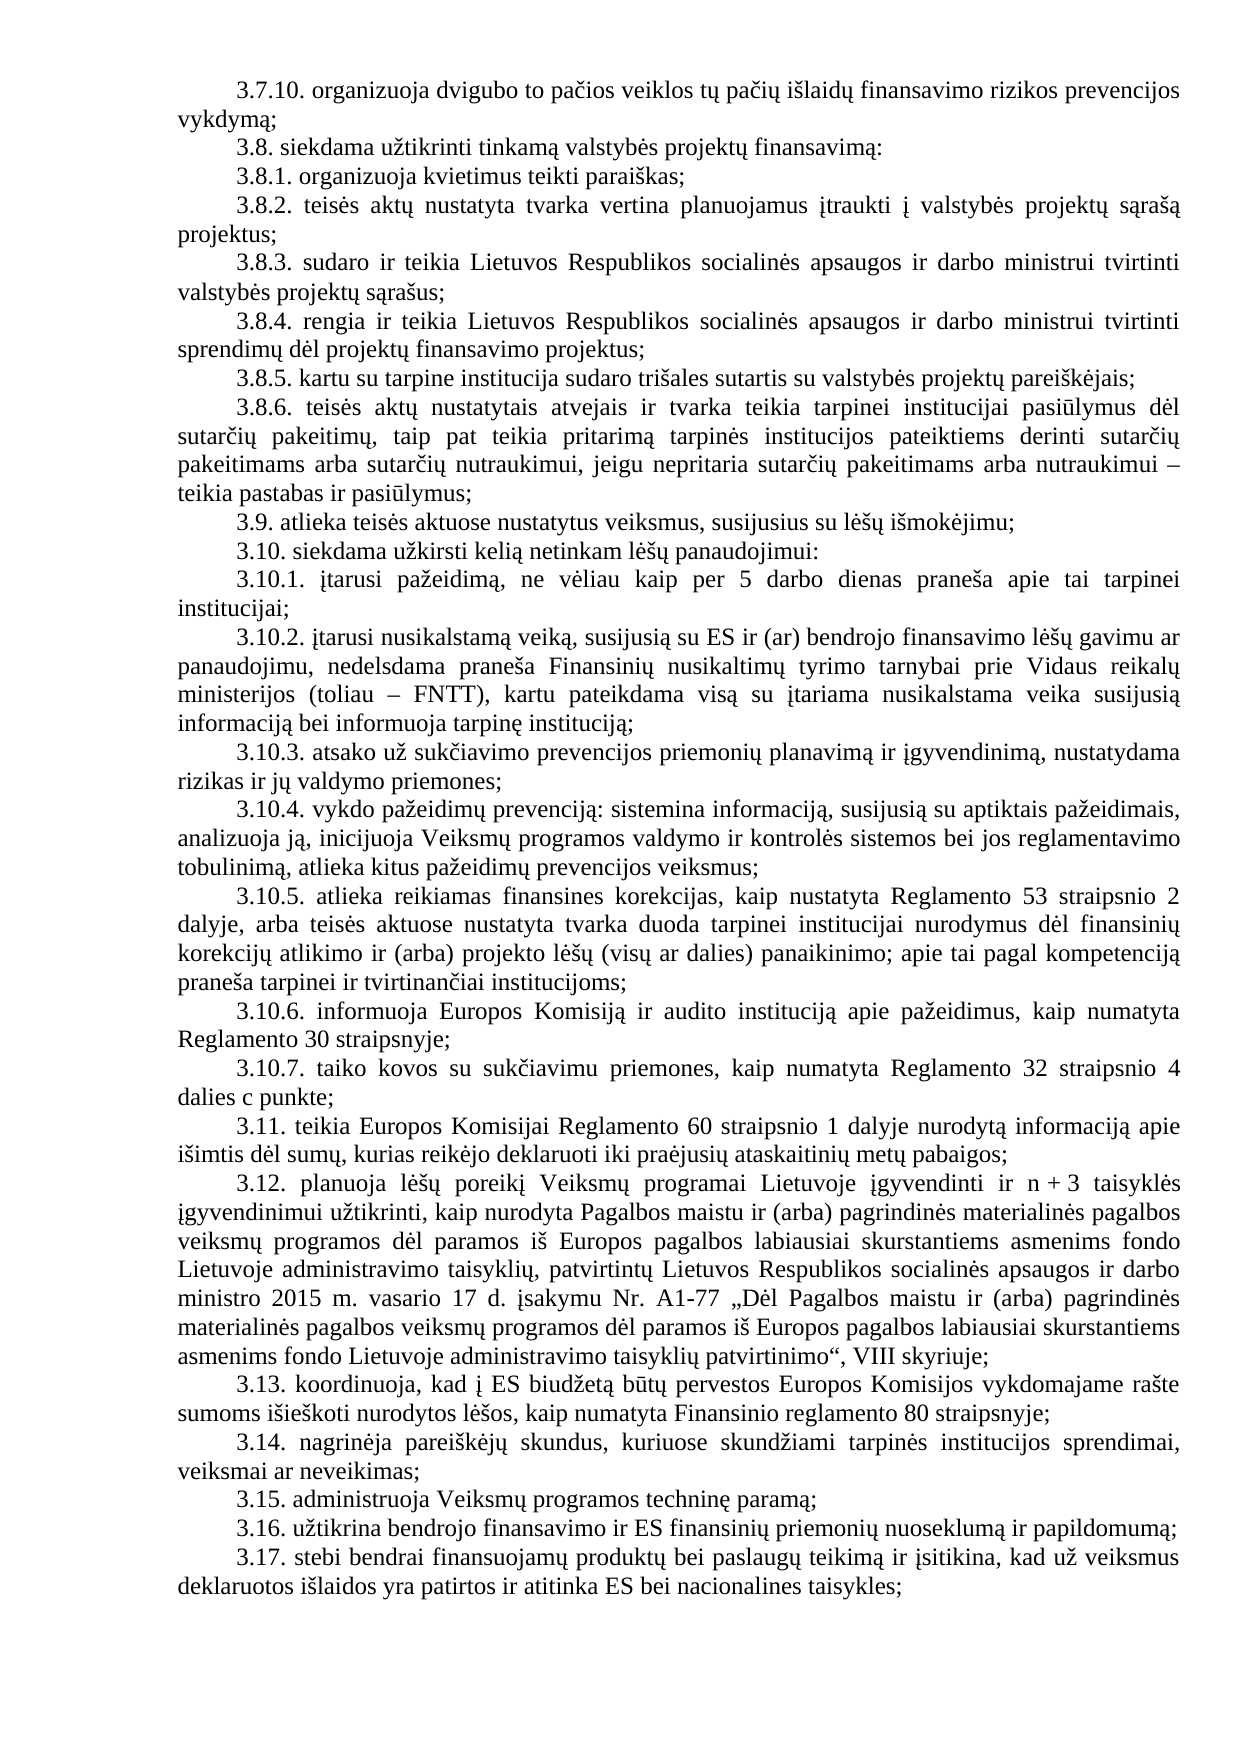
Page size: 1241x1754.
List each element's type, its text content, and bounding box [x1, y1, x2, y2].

text 3.8.2. teisės aktų nustatyta tvarka vertina planuojamus įtraukti į valstybės projektų sąrašą projektus; [177, 190, 1181, 247]
text 3.10.1. įtarusi pažeidimą, ne vėliau kaip per 5 darbo dienas praneša apie tai tarpinei institucijai; [177, 564, 1181, 622]
text 3.12. planuoja lėšų poreikį Veiksmų programai Lietuvoje įgyvendinti ir n + 3 taisyklės įgyvendinimui užtikrinti, kaip nurodyta Pagalbos maistu ir (arba) pagrindinės materialinės pagalbos veiksmų programos dėl paramos iš Europos pagalbos labiausiai skurstantiems asmenims fondo Lietuvoje administravimo taisyklių, patvirtintų Lietuvos Respublikos socialinės apsaugos ir darbo ministro 2015 m. vasario 17 d. įsakymu Nr. A1-77 „Dėl Pagalbos maistu ir (arba) pagrindinės materialinės pagalbos veiksmų programos dėl paramos iš Europos pagalbos labiausiai skurstantiems asmenims fondo Lietuvoje administravimo taisyklių patvirtinimo“, VIII skyriuje; [177, 1168, 1181, 1369]
text 3.17. stebi bendrai finansuojamų produktų bei paslaugų teikimą ir įsitikina, kad už veiksmus deklaruotos išlaidos yra patirtos ir atitinka ES bei nacionalines taisykles; [177, 1542, 1181, 1599]
text 3.10.7. taiko kovos su sukčiavimu priemones, kaip numatyta Reglamento 32 straipsnio 4 dalies c punkte; [177, 1053, 1181, 1111]
text 3.8. siekdama užtikrinti tinkamą valstybės projektų finansavimą: [177, 132, 1181, 161]
text 3.10.5. atlieka reikiamas finansines korekcijas, kaip nustatyta Reglamento 53 straipsnio 2 dalyje, arba teisės aktuose nustatyta tvarka duoda tarpinei institucijai nurodymus dėl finansinių korekcijų atlikimo ir (arba) projekto lėšų (visų ar dalies) panaikinimo; apie tai pagal kompetenciją praneša tarpinei ir tvirtinančiai institucijoms; [177, 881, 1181, 996]
text 3.8.1. organizuoja kvietimus teikti paraiškas; [177, 161, 1181, 190]
text 3.10.2. įtarusi nusikalstamą veiką, susijusią su ES ir (ar) bendrojo finansavimo lėšų gavimu ar panaudojimu, nedelsdama praneša Finansinių nusikaltimų tyrimo tarnybai prie Vidaus reikalų ministerijos (toliau – FNTT), kartu pateikdama visą su įtariama nusikalstama veika susijusią informaciją bei informuoja tarpinę instituciją; [177, 622, 1181, 737]
text 3.13. koordinuoja, kad į ES biudžetą būtų pervestos Europos Komisijos vykdomajame rašte sumoms išieškoti nurodytos lėšos, kaip numatyta Finansinio reglamento 80 straipsnyje; [177, 1369, 1181, 1427]
text 3.11. teikia Europos Komisijai Reglamento 60 straipsnio 1 dalyje nurodytą informaciją apie išimtis dėl sumų, kurias reikėjo deklaruoti iki praėjusių ataskaitinių metų pabaigos; [177, 1111, 1181, 1168]
text 3.8.6. teisės aktų nustatytais atvejais ir tvarka teikia tarpinei institucijai pasiūlymus dėl sutarčių pakeitimų, taip pat teikia pritarimą tarpinės institucijos pateiktiems derinti sutarčių pakeitimams arba sutarčių nutraukimui, jeigu nepritaria sutarčių pakeitimams arba nutraukimui – teikia pastabas ir pasiūlymus; [177, 392, 1181, 507]
text 3.16. užtikrina bendrojo finansavimo ir ES finansinių priemonių nuoseklumą ir papildomumą; [177, 1513, 1181, 1542]
text 3.10. siekdama užkirsti kelią netinkam lėšų panaudojimui: [177, 536, 1181, 564]
text 3.8.3. sudaro ir teikia Lietuvos Respublikos socialinės apsaugos ir darbo ministrui tvirtinti valstybės projektų sąrašus; [177, 247, 1181, 306]
text 3.14. nagrinėja pareiškėjų skundus, kuriuose skundžiami tarpinės institucijos sprendimai, veiksmai ar neveikimas; [177, 1427, 1181, 1484]
text 3.8.5. kartu su tarpine institucija sudaro trišales sutartis su valstybės projektų pareiškėjais; [177, 363, 1181, 392]
text 3.15. administruoja Veiksmų programos techninę paramą; [177, 1484, 1181, 1513]
text 3.10.4. vykdo pažeidimų prevenciją: sistemina informaciją, susijusią su aptiktais pažeidimais, analizuoja ją, inicijuoja Veiksmų programos valdymo ir kontrolės sistemos bei jos reglamentavimo tobulinimą, atlieka kitus pažeidimų prevencijos veiksmus; [177, 794, 1181, 881]
text 3.8.4. rengia ir teikia Lietuvos Respublikos socialinės apsaugos ir darbo ministrui tvirtinti sprendimų dėl projektų finansavimo projektus; [177, 306, 1181, 363]
text 3.7.10. organizuoja dvigubo to pačios veiklos tų pačių išlaidų finansavimo rizikos prevencijos vykdymą; [177, 75, 1181, 132]
text 3.9. atlieka teisės aktuose nustatytus veiksmus, susijusius su lėšų išmokėjimu; [177, 507, 1181, 536]
text 3.10.6. informuoja Europos Komisiją ir audito instituciją apie pažeidimus, kaip numatyta Reglamento 30 straipsnyje; [177, 996, 1181, 1053]
text 3.10.3. atsako už sukčiavimo prevencijos priemonių planavimą ir įgyvendinimą, nustatydama rizikas ir jų valdymo priemones; [177, 737, 1181, 794]
